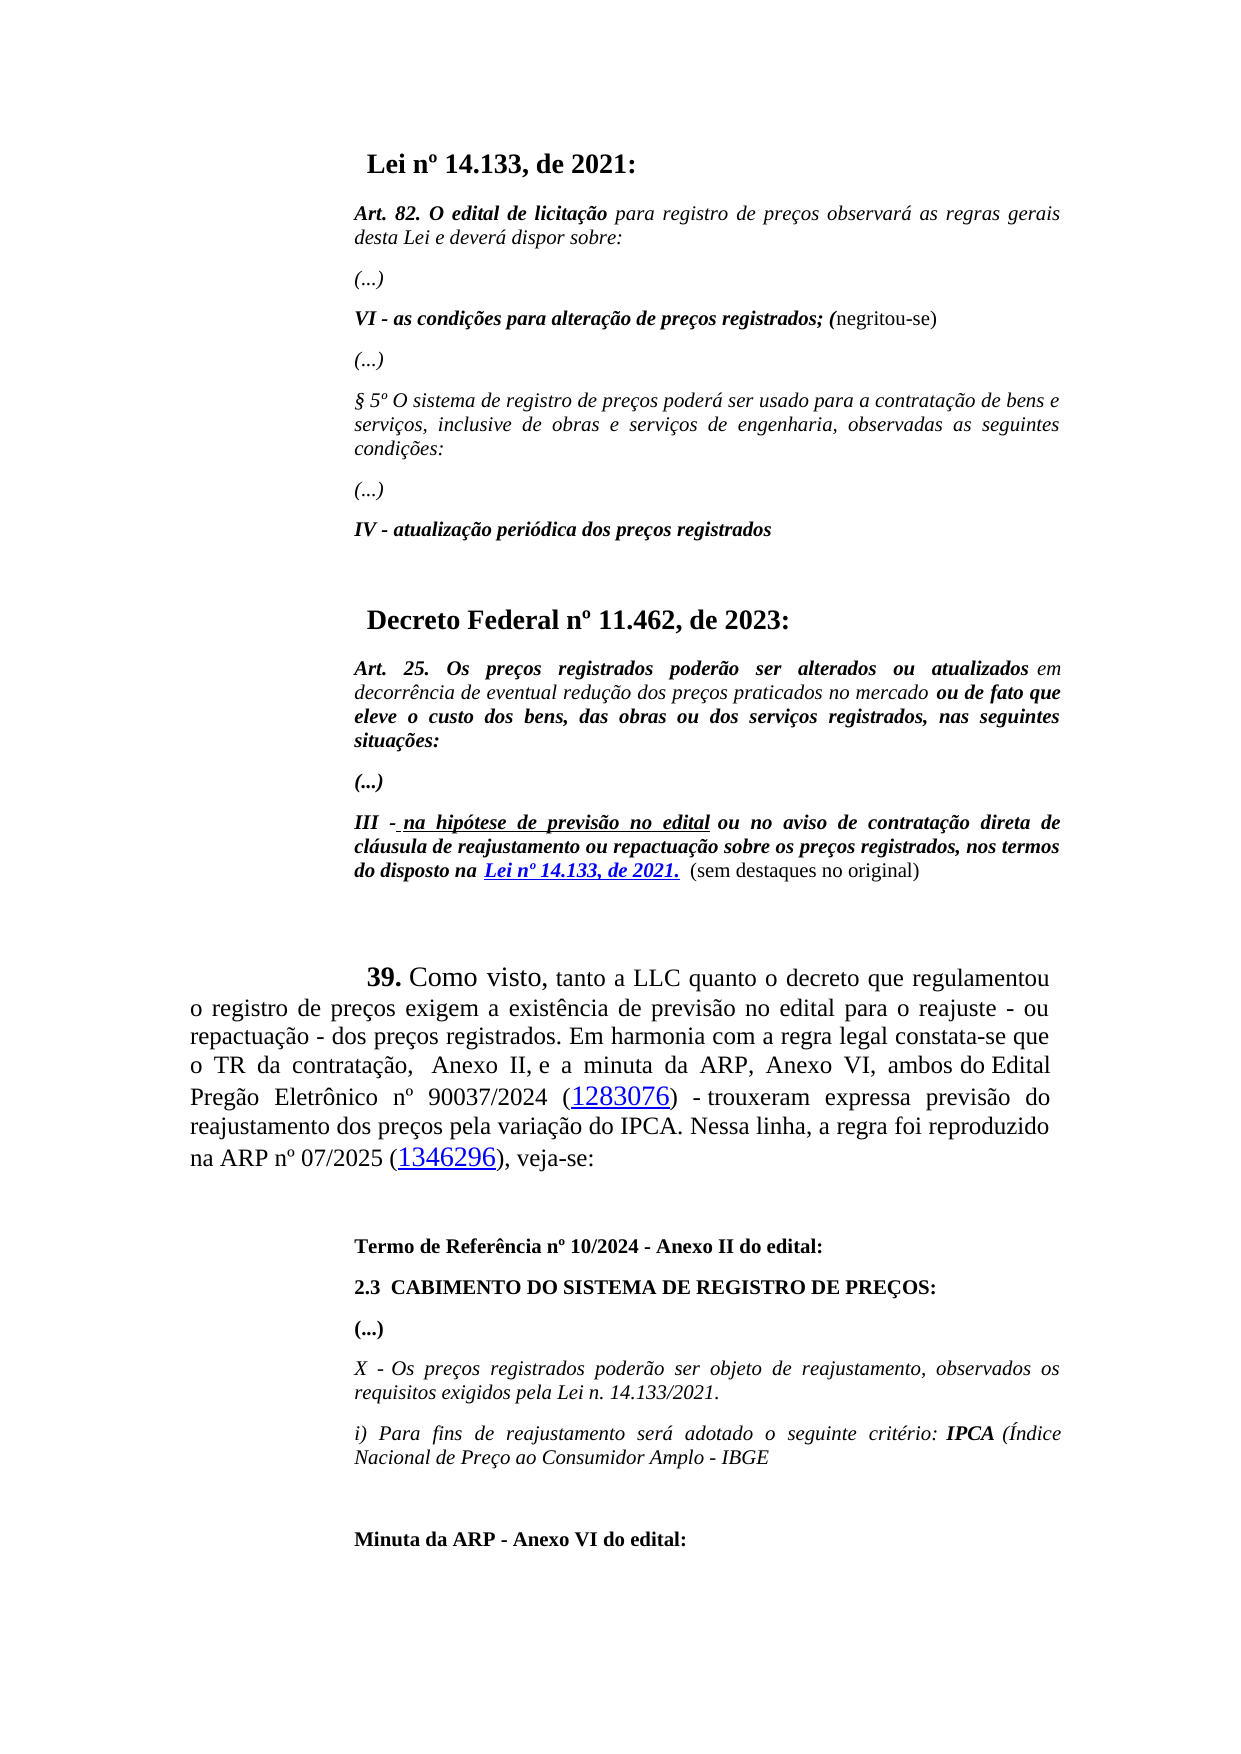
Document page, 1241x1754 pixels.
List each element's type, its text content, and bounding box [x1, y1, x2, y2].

text X - Os preços registrados poderão ser objeto de reajustamento, observados os requisitos exigidos pela Lei n. 14.133/2021. [354, 1356, 1063, 1404]
text 2.3 CABIMENTO DO SISTEMA DE REGISTRO DE PREÇOS: [354, 1275, 1063, 1299]
text (...) [354, 769, 1063, 793]
text (...) [354, 477, 1063, 501]
text Art. 82. O edital de licitação para registro de preços observará as regras gerais desta Lei e deverá dispor sobre: [354, 201, 1063, 249]
text III - na hipótese de previsão no edital ou no aviso de contratação direta de cláusula de reajustamento ou repactuação sobre os preços registrados, nos termos do disposto na Lei nº 14.133, de 2021. (sem destaques no original) [354, 810, 1063, 882]
text IV - atualização periódica dos preços registrados [354, 517, 1063, 541]
text Termo de Referência nº 10/2024 - Anexo II do edital: [354, 1234, 1063, 1258]
text VI - as condições para alteração de preços registrados; (negritou-se) [354, 306, 1063, 330]
text 39. Como visto, tanto a LLC quanto o decreto que regulamentou o registro de preços exigem a existência de previsão no edital para o reajuste - ou repactuação - dos preços registrados. Em harmonia com a regra legal constata-se que o TR da contratação, Anexo II, e a minuta da ARP, Anexo VI, ambos do Edital Pregão Eletrônico nº 90037/2024 (1283076) - trouxeram expressa previsão do reajustamento dos preços pela variação do IPCA. Nessa linha, a regra foi reproduzido na ARP nº 07/2025 (1346296), veja-se: [190, 960, 1051, 1172]
text Decreto Federal nº 11.462, de 2023: [190, 603, 1051, 635]
text (...) [354, 1316, 1063, 1339]
text Lei nº 14.133, de 2021: [190, 148, 1051, 180]
text Minuta da ARP - Anexo VI do edital: [354, 1527, 1063, 1551]
text (...) [354, 266, 1063, 290]
text § 5º O sistema de registro de preços poderá ser usado para a contratação de bens e serviços, inclusive de obras e serviços de engenharia, observadas as seguintes condições: [354, 388, 1063, 460]
text (...) [354, 347, 1063, 371]
text Art. 25. Os preços registrados poderão ser alterados ou atualizados em decorrência de eventual redução dos preços praticados no mercado ou de fato que eleve o custo dos bens, das obras ou dos serviços registrados, nas seguintes situações: [354, 656, 1063, 752]
text i) Para fins de reajustamento será adotado o seguinte critério: IPCA (Índice Nacional de Preço ao Consumidor Amplo - IBGE [354, 1421, 1063, 1469]
